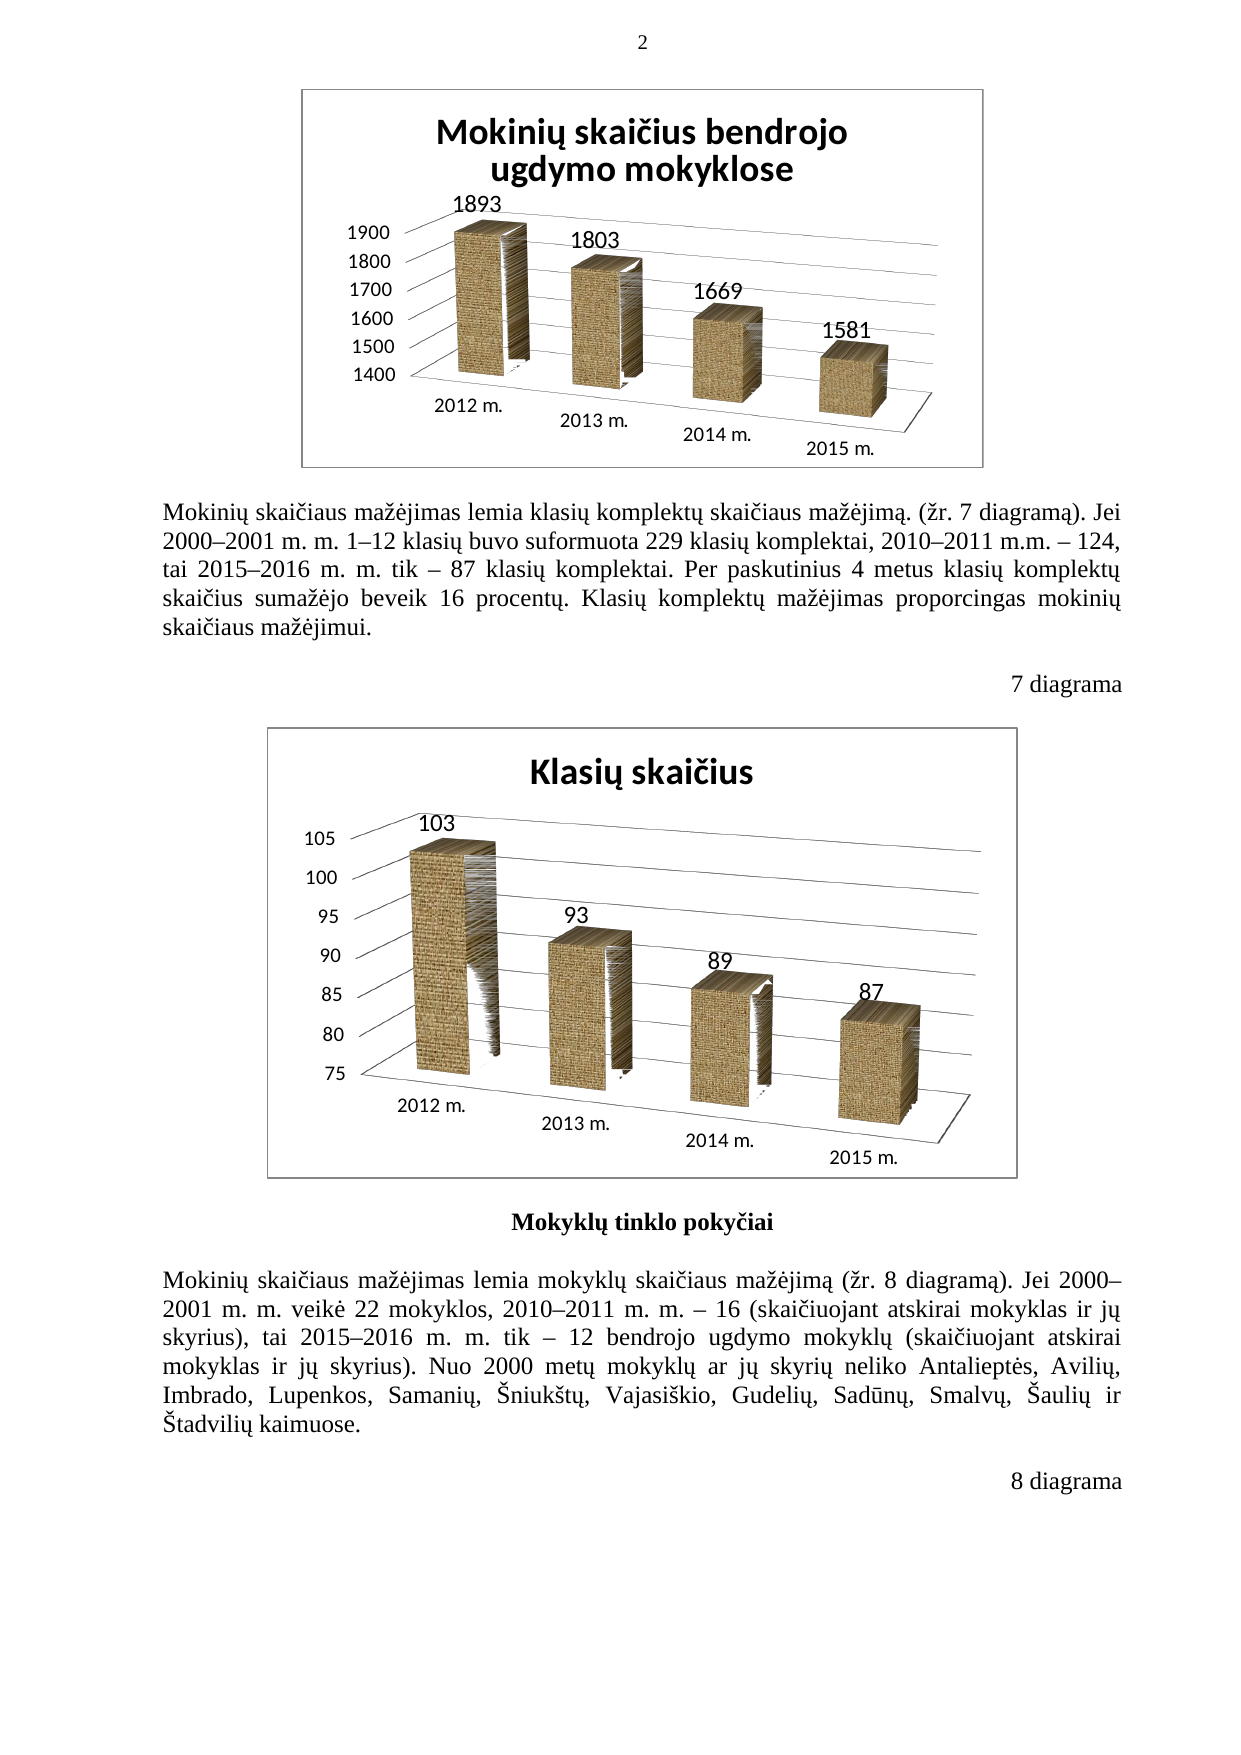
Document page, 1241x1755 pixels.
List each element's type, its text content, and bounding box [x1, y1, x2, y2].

text 8 diagrama [162, 1466, 1122, 1495]
text Mokinių skaičiaus mažėjimas lemia klasių komplektų skaičiaus mažėjimą. (žr. 7 diagramą). Jei 2000–2001 m. m. 1–12 klasių buvo suformuota 229 klasių komplektai, 2010–2011 m.m. – 124, tai 2015–2016 m. m. tik – 87 klasių komplektai. Per paskutinius 4 metus klasių komplektų skaičius sumažėjo beveik 16 procentų. Klasių komplektų mažėjimas proporcingas mokinių skaičiaus mažėjimui. [162, 497, 1122, 641]
text Mokinių skaičiaus mažėjimas lemia mokyklų skaičiaus mažėjimą (žr. 8 diagramą). Jei 2000–2001 m. m. veikė 22 mokyklos, 2010–2011 m. m. – 16 (skaičiuojant atskirai mokyklas ir jų skyrius), tai 2015–2016 m. m. tik – 12 bendrojo ugdymo mokyklų (skaičiuojant atskirai mokyklas ir jų skyrius). Nuo 2000 metų mokyklų ar jų skyrių neliko Antalieptės, Avilių, Imbrado, Lupenkos, Samanių, Šniukštų, Vajasiškio, Gudelių, Sadūnų, Smalvų, Šaulių ir Štadvilių kaimuose. [162, 1265, 1122, 1437]
text 7 diagrama [162, 669, 1122, 698]
text Mokyklų tinklo pokyčiai [162, 1207, 1122, 1236]
